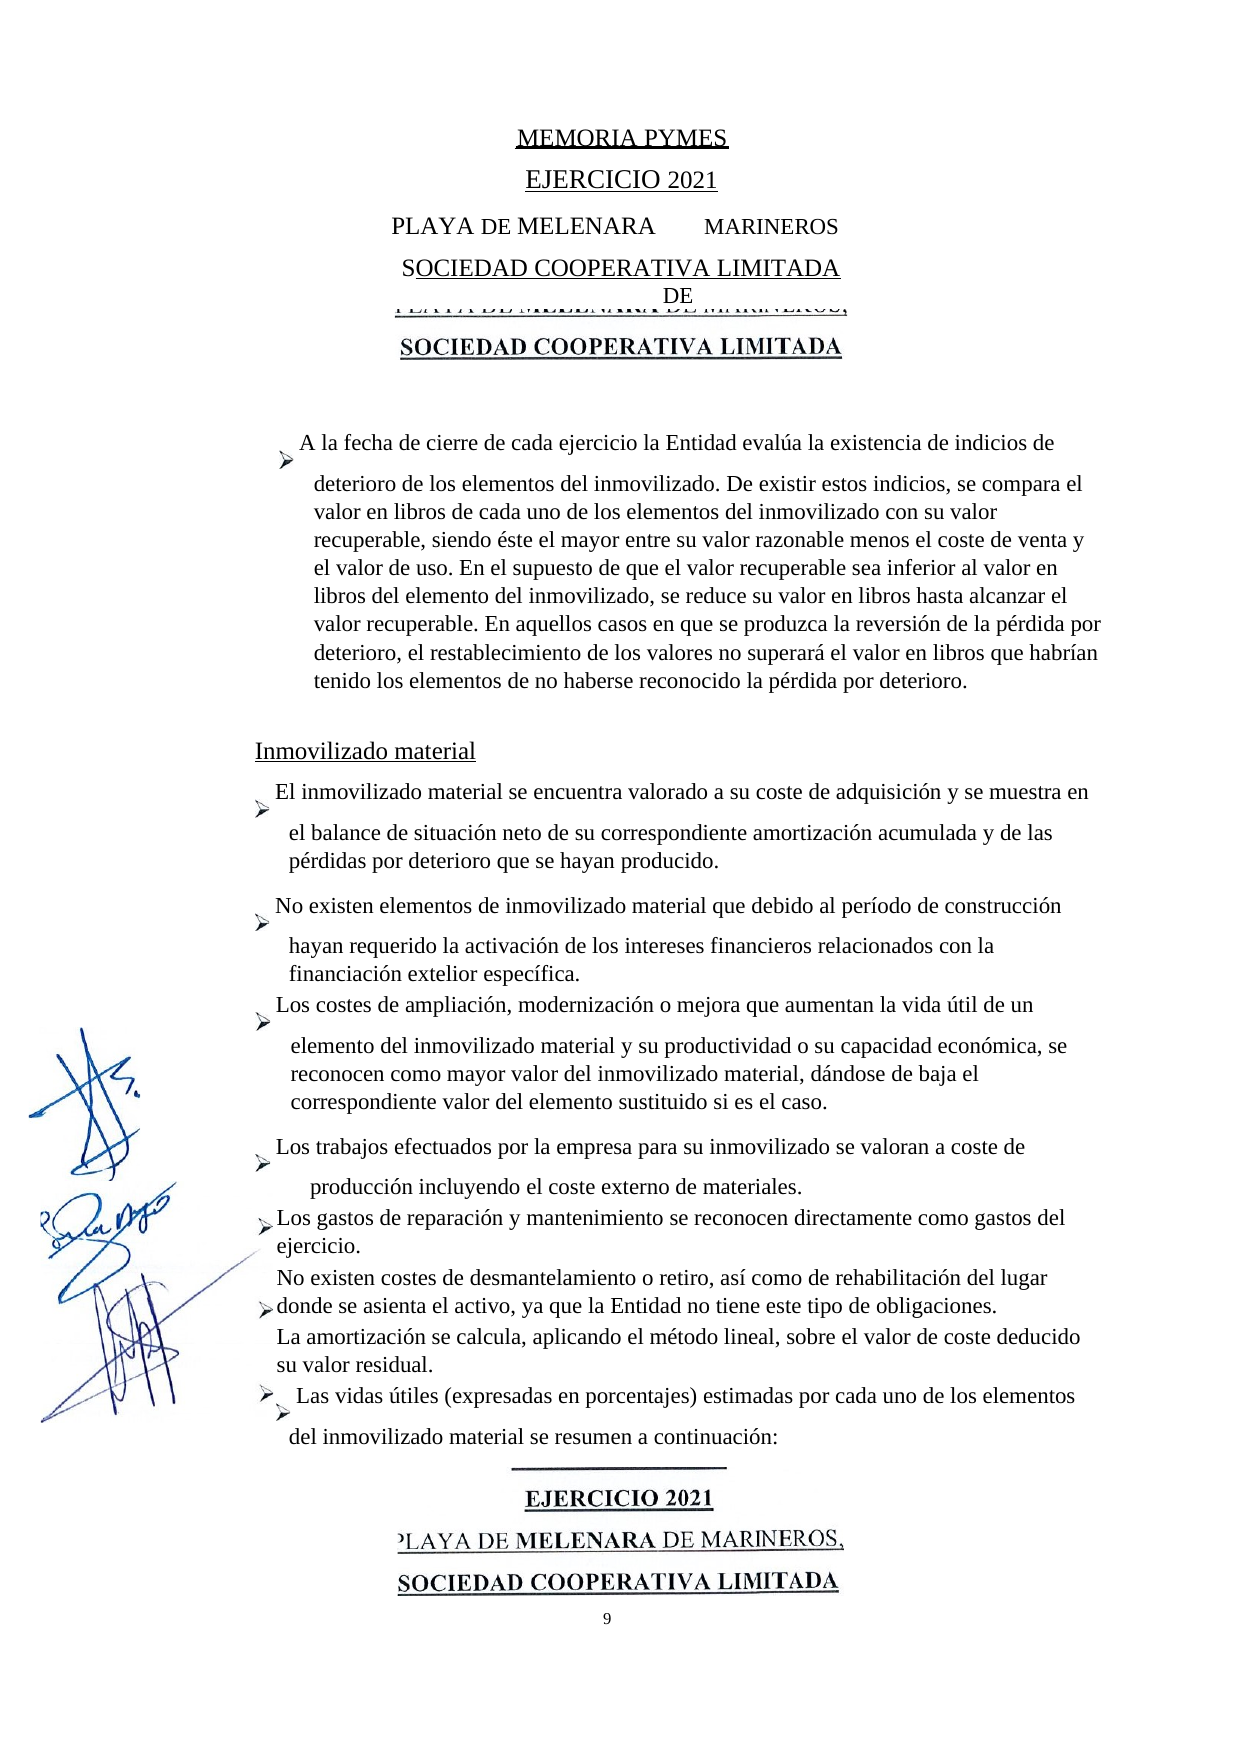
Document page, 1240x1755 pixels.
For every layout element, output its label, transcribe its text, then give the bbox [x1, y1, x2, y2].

text A la fecha de cierre de cada ejercicio la Entidad evalúa la existencia de indicios de deterioro de los elementos del inmovilizado. De existir estos indicios, se compara el valor en libros de cada uno de los elementos del inmovilizado con su valor recuperable, siendo éste el mayor entre su valor razonable menos el coste de venta y el valor de uso. En el supuesto de que el valor recuperable sea inferior al valor en libros del elemento del inmovilizado, se reduce su valor en libros hasta alcanzar el valor recuperable. En aquellos casos en que se produzca la reversión de la pérdida por deterioro, el restablecimiento de los valores no superará el valor en libros que habrían tenido los elementos de no haberse reconocido la pérdida por deterioro. [279, 429, 1104, 693]
subtitle Inmovilizado material [254, 736, 1104, 765]
text No existen costes de desmantelamiento o retiro, así como de rehabilitación del lugar donde se asienta el activo, ya que la Entidad no tiene este tipo de obligaciones. [274, 1264, 1104, 1318]
subtitle DE [268, 282, 1093, 308]
text El inmovilizado material se encuentra valorado a su coste de adquisición y se muestra en el balance de situación neto de su correspondiente amortización acumulada y de las pérdidas por deterioro que se hayan producido. [255, 778, 1104, 873]
text Los trabajos efectuados por la empresa para su inmovilizado se valoran a coste de producción incluyendo el coste externo de materiales. [255, 1133, 1104, 1200]
text Las vidas útiles (expresadas en porcentajes) estimadas por cada uno de los elementos del inmovilizado material se resumen a continuación: [255, 1382, 1104, 1449]
text La amortización se calcula, aplicando el método lineal, sobre el valor de coste deducido su valor residual. [274, 1323, 1104, 1377]
text Los costes de ampliación, modernización o mejora que aumentan la vida útil de un elemento del inmovilizado material y su productividad o su capacidad económica, se reconocen como mayor valor del inmovilizado material, dándose de baja el correspondiente valor del elemento sustituido si es el caso. [255, 992, 1104, 1114]
text Los gastos de reparación y mantenimiento se reconocen directamente como gastos del ejercicio. [274, 1204, 1104, 1259]
text No existen elementos de inmovilizado material que debido al período de construcción hayan requerido la activación de los intereses financieros relacionados con la financiación extelior específica. [255, 892, 1104, 987]
